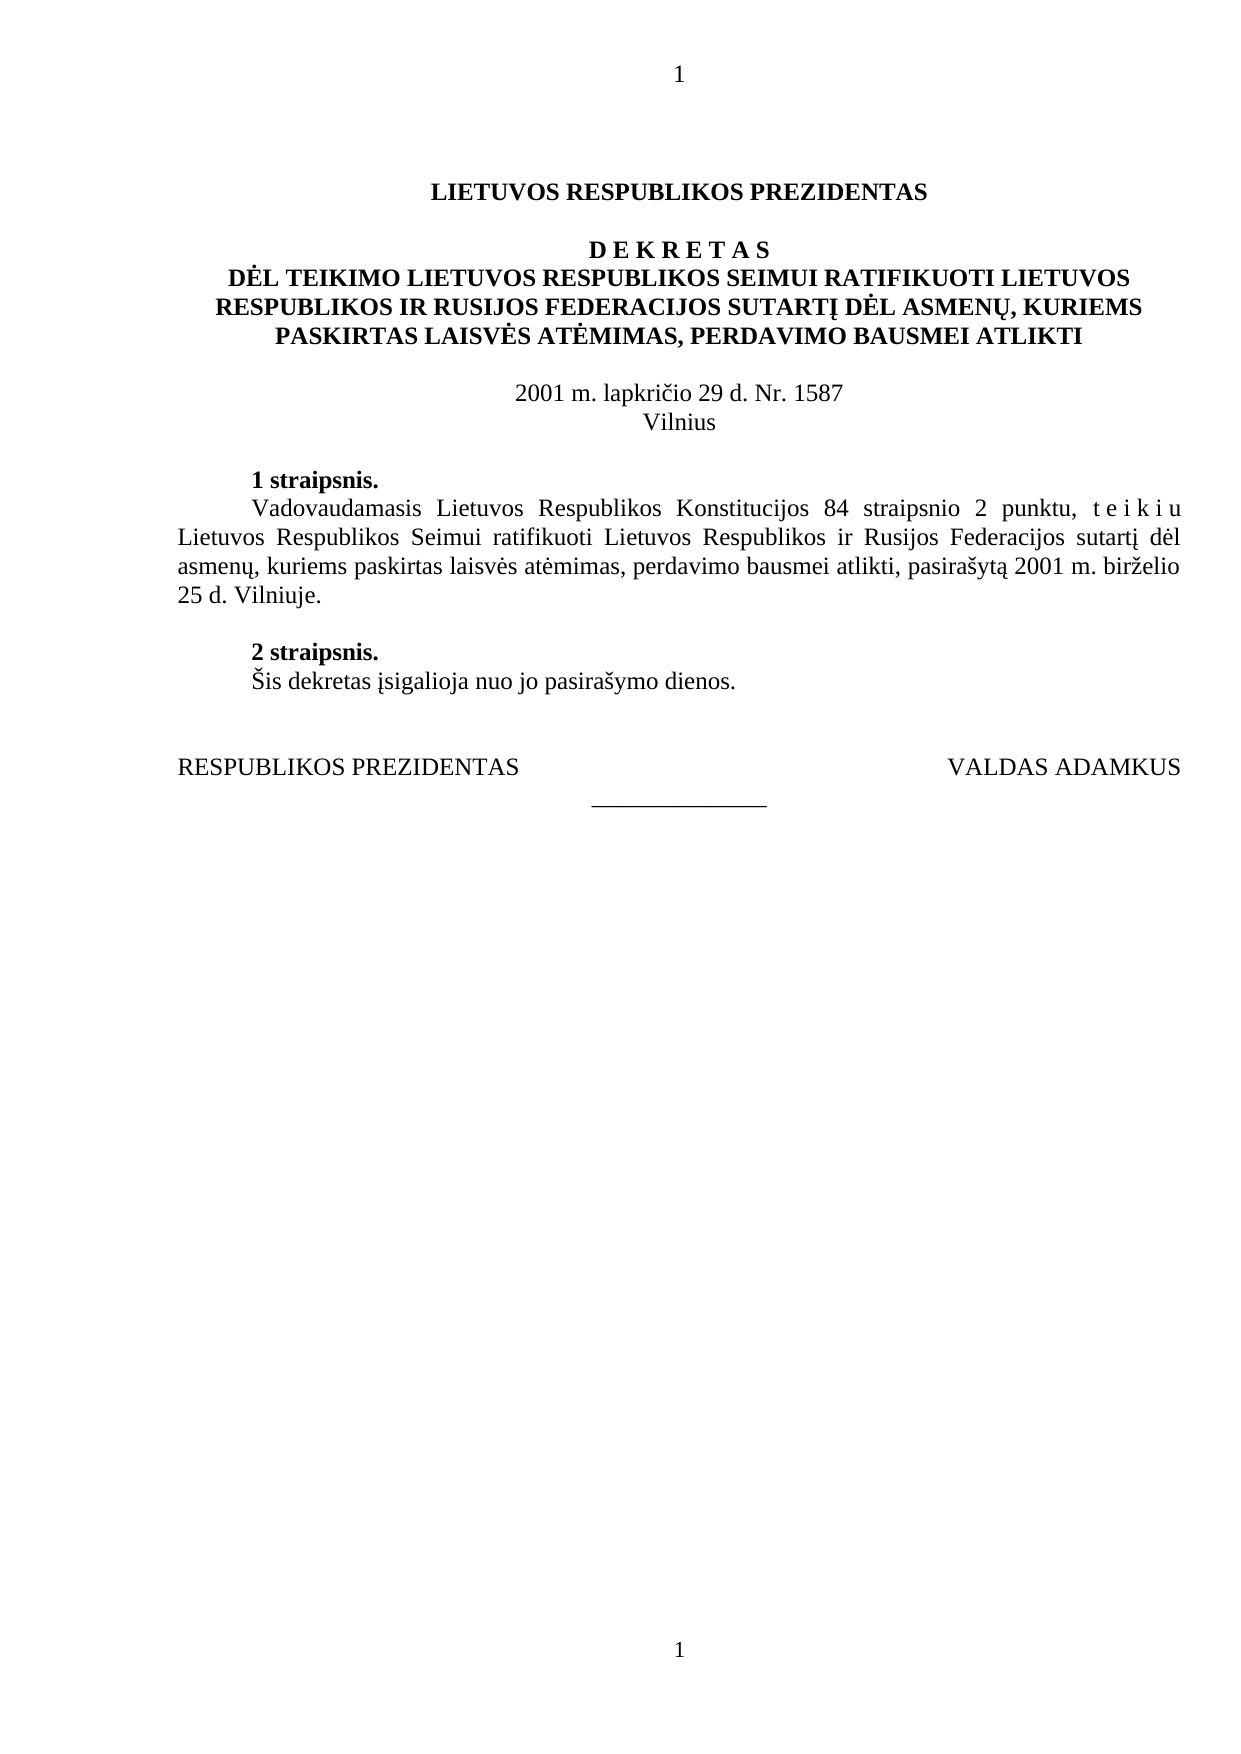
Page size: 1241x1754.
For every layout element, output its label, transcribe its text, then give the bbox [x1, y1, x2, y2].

text Vadovaudamasis Lietuvos Respublikos Konstitucijos 84 straipsnio 2 punktu, teikiu Lietuvos Respublikos Seimui ratifikuoti Lietuvos Respublikos ir Rusijos Federacijos sutartį dėl asmenų, kuriems paskirtas laisvės atėmimas, perdavimo bausmei atlikti, pasirašytą 2001 m. birželio 25 d. Vilniuje. [177, 493, 1181, 608]
text 2001 m. lapkričio 29 d. Nr. 1587 [177, 378, 1181, 407]
text 1 straipsnis. [177, 465, 1181, 493]
text ______________ [177, 781, 1181, 810]
text DĖL TEIKIMO LIETUVOS RESPUBLIKOS SEIMUI RATIFIKUOTI LIETUVOS RESPUBLIKOS IR RUSIJOS FEDERACIJOS SUTARTĮ DĖL ASMENŲ, KURIEMS PASKIRTAS LAISVĖS ATĖMIMAS, PERDAVIMO BAUSMEI ATLIKTI [177, 263, 1181, 350]
text D E K R E T A S [177, 235, 1181, 263]
text LIETUVOS RESPUBLIKOS PREZIDENTAS [177, 177, 1181, 206]
text Vilnius [177, 407, 1181, 436]
text 2 straipsnis. [177, 637, 1181, 666]
text Šis dekretas įsigalioja nuo jo pasirašymo dienos. [177, 666, 1181, 695]
text RESPUBLIKOS PREZIDENTAS VALDAS ADAMKUS [177, 752, 1181, 781]
